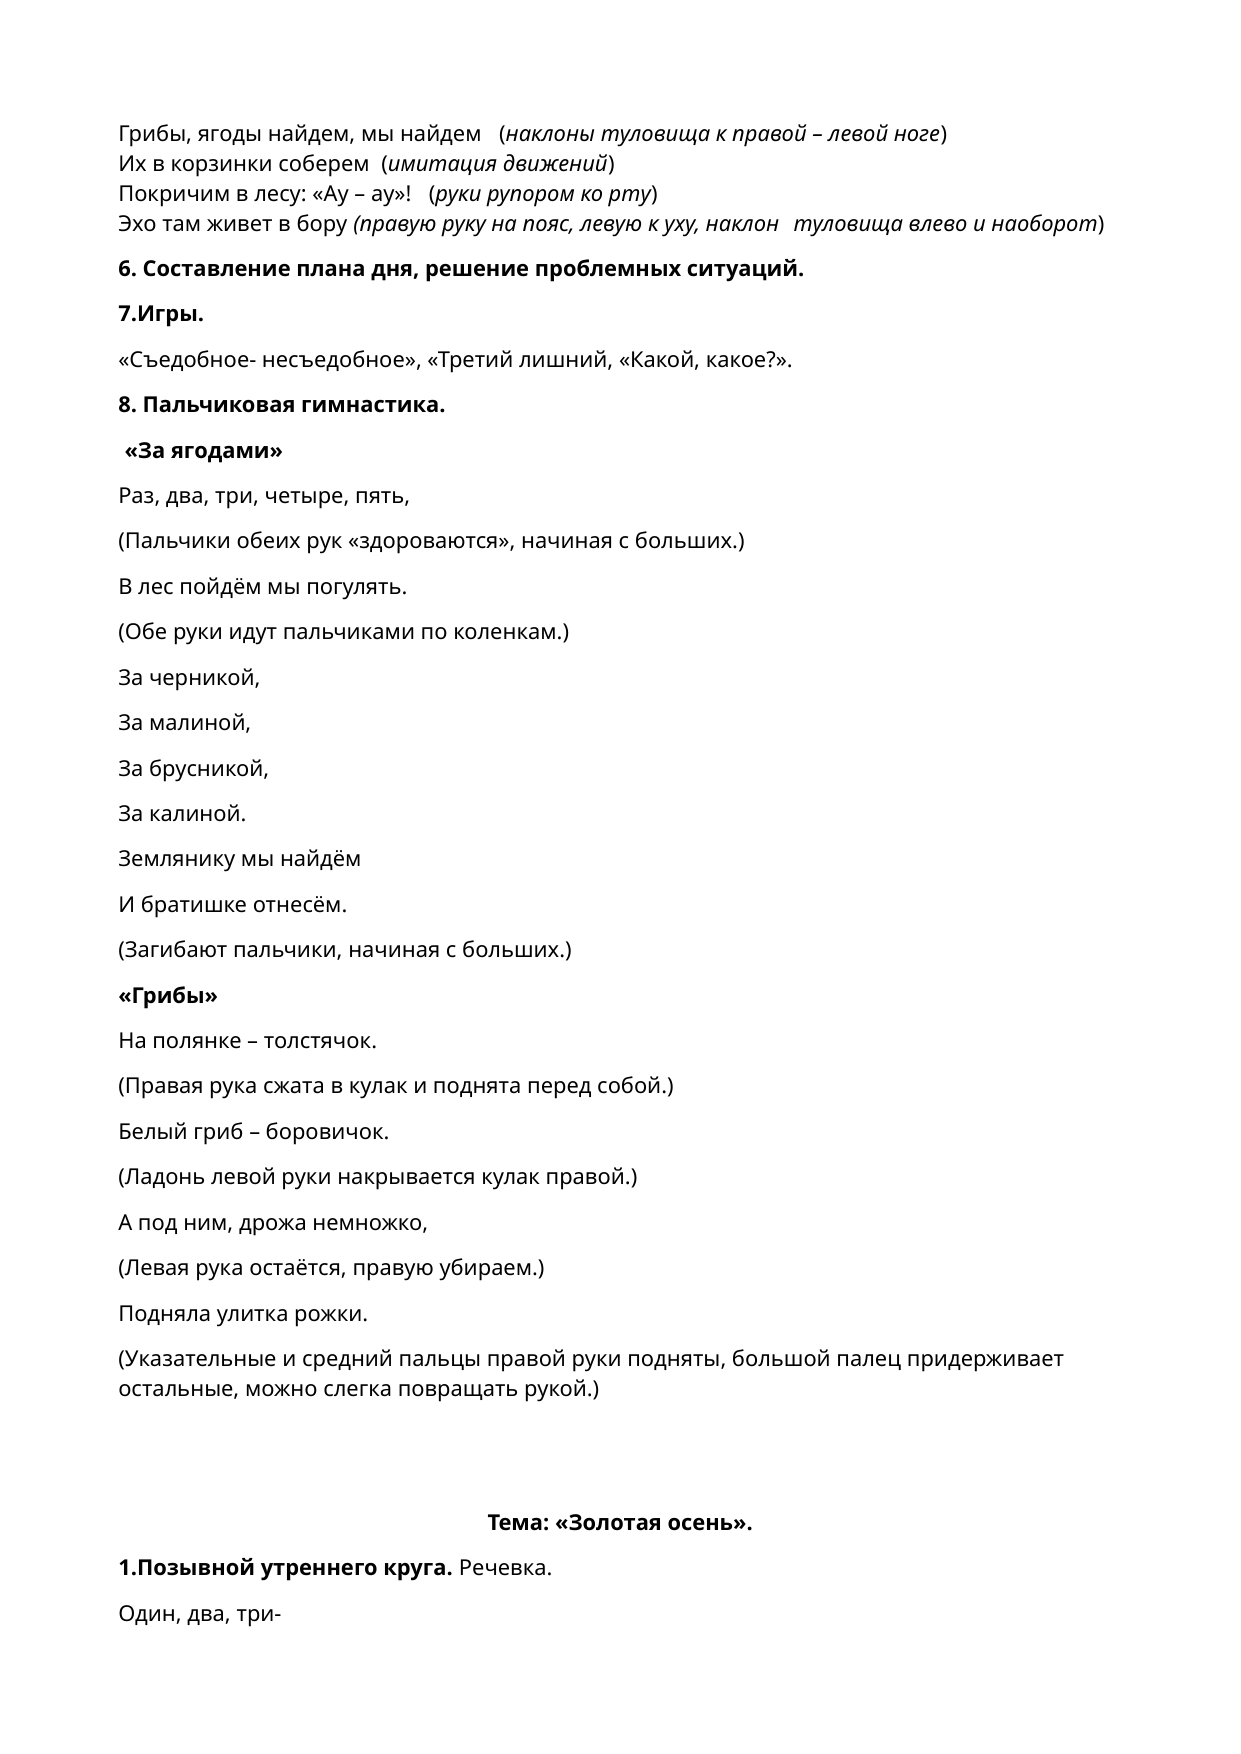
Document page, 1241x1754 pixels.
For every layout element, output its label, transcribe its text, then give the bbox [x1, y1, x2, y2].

text «Съедобное- несъедобное», «Третий лишний, «Какой, какое?». [118, 344, 1122, 373]
text Тема: «Золотая осень». [118, 1507, 1122, 1537]
text В лес пойдём мы погулять. [118, 571, 1122, 601]
text Один, два, три- [118, 1598, 1122, 1627]
text (Правая рука сжата в кулак и поднята перед собой.) [118, 1070, 1122, 1100]
text (Пальчики обеих рук «здороваются», начиная с больших.) [118, 525, 1122, 555]
text Раз, два, три, четыре, пять, [118, 480, 1122, 510]
text И братишке отнесём. [118, 889, 1122, 918]
text (Обе руки идут пальчиками по коленкам.) [118, 616, 1122, 646]
text (Указательные и средний пальцы правой руки подняты, большой палец придерживает остальные, можно слегка повращать рукой.) [118, 1343, 1122, 1402]
text (Ладонь левой руки накрывается кулак правой.) [118, 1161, 1122, 1191]
text «Грибы» [118, 979, 1122, 1009]
text За брусникой, [118, 752, 1122, 782]
text За калиной. [118, 798, 1122, 828]
text А под ним, дрожа немножко, [118, 1207, 1122, 1236]
text На полянке – толстячок. [118, 1025, 1122, 1055]
text (Левая рука остаётся, правую убираем.) [118, 1252, 1122, 1282]
text Землянику мы найдём [118, 843, 1122, 873]
text За малиной, [118, 707, 1122, 737]
text За черникой, [118, 662, 1122, 691]
text Грибы, ягоды найдем, мы найдем (наклоны туловища к правой – левой ноге) Их в корзинки соберем (имитация движений) Покричим в лесу: «Ау – ау»! (руки рупором ко рту) Эхо там живет в бору (правую руку на пояс, левую к уху, наклон туловища влево и наоборот) [118, 118, 1122, 237]
text «За ягодами» [118, 434, 1122, 464]
text Белый гриб – боровичок. [118, 1116, 1122, 1146]
text 7.Игры. [118, 298, 1122, 328]
text 1.Позывной утреннего круга. Речевка. [118, 1552, 1122, 1582]
text (Загибают пальчики, начиная с больших.) [118, 934, 1122, 964]
text 6. Составление плана дня, решение проблемных ситуаций. [118, 253, 1122, 283]
text 8. Пальчиковая гимнастика. [118, 389, 1122, 419]
text Подняла улитка рожки. [118, 1297, 1122, 1327]
